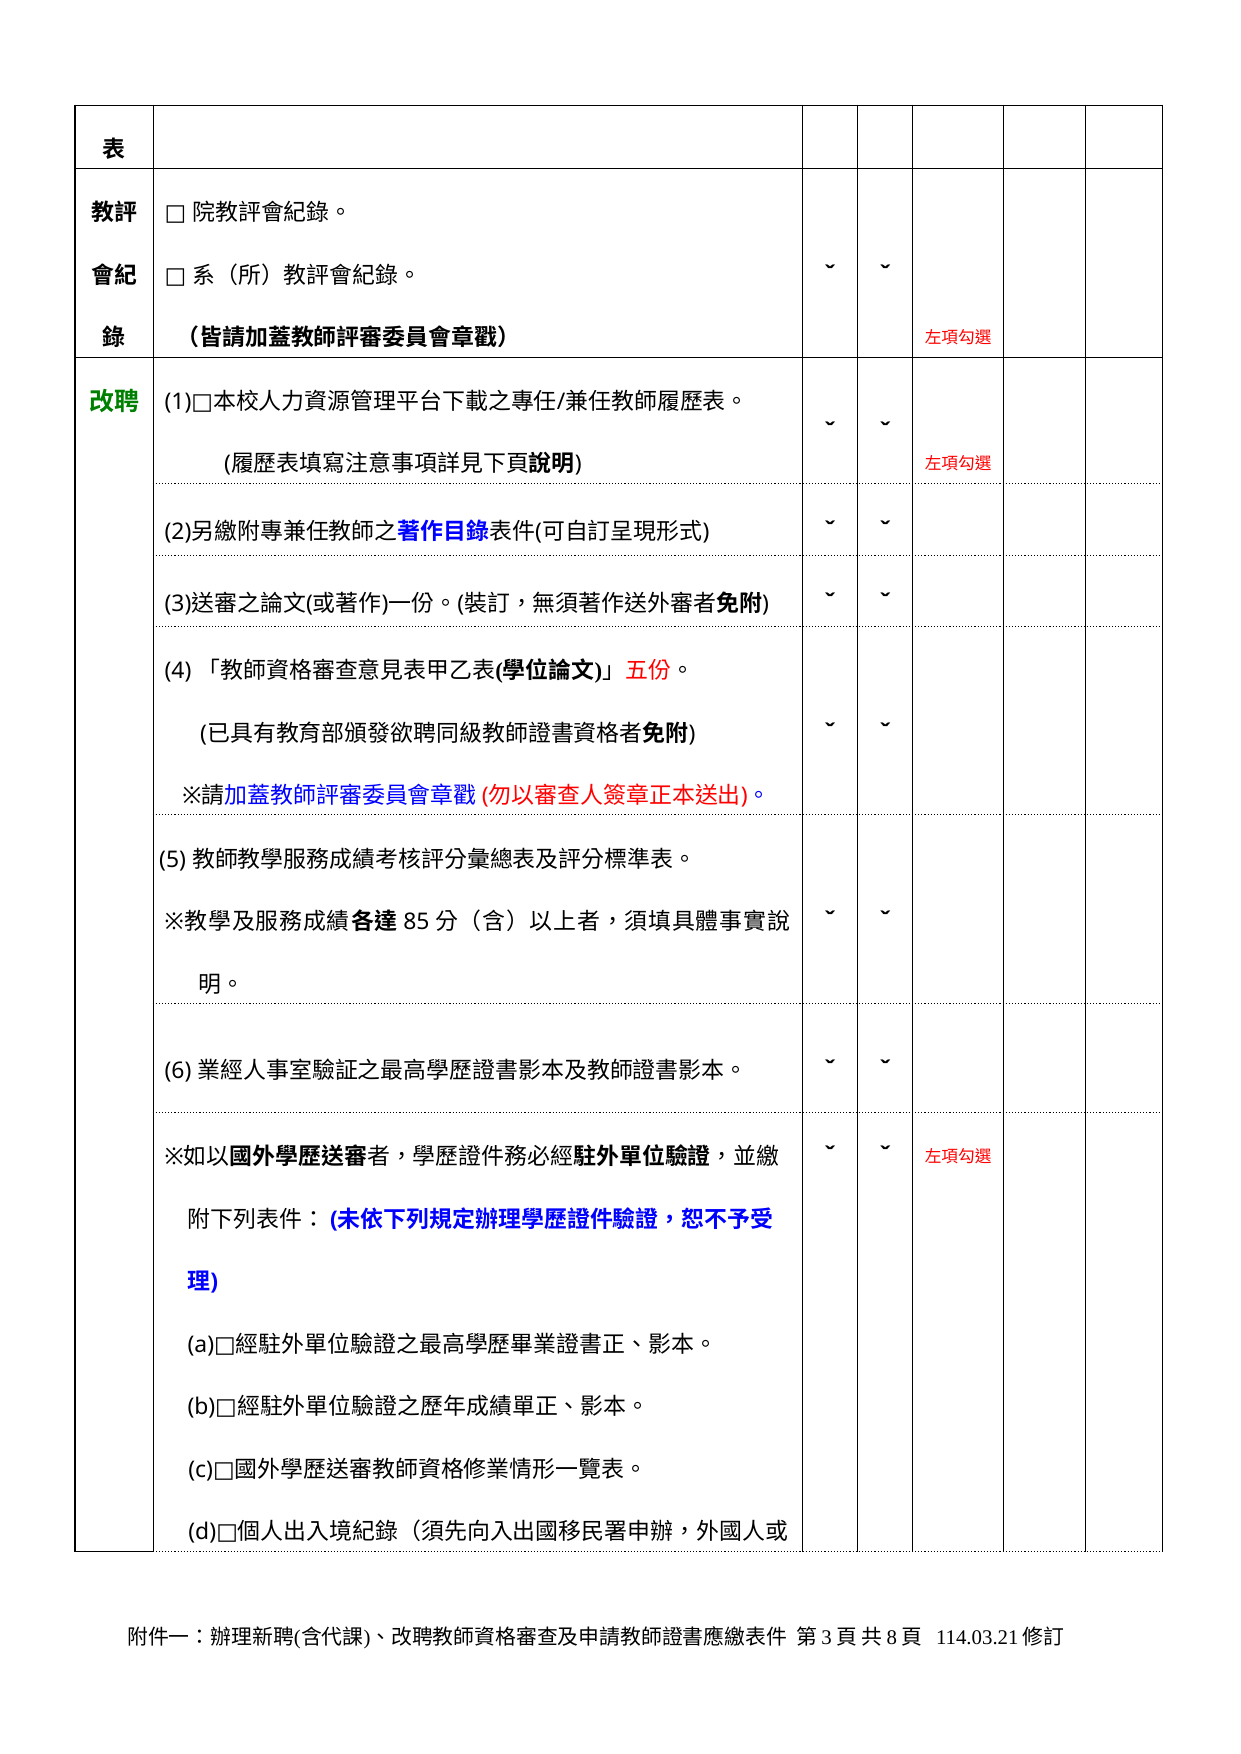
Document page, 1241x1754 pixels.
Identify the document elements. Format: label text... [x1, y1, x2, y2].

table_cell ˇ [858, 626, 912, 814]
table_cell [803, 106, 857, 168]
table_cell 教評會紀錄 [76, 169, 153, 357]
table_cell 表 [76, 106, 153, 168]
table_cell ˇ [803, 555, 857, 626]
table_cell 改聘 [76, 358, 153, 1551]
table_cell 左項勾選 [913, 169, 1003, 357]
table_cell ˇ [803, 1003, 857, 1112]
table_cell ˇ [858, 555, 912, 626]
table_cell [1004, 358, 1085, 483]
table_cell ˇ [803, 358, 857, 483]
table_cell (5) 教師教學服務成績考核評分彙總表及評分標準表。 ※教學及服務成績各達85分（含）以上者，須填具體事實說明。 [154, 814, 802, 1003]
table_cell [1086, 106, 1162, 168]
table_cell [913, 483, 1003, 555]
table_cell (6) 業經人事室驗証之最高學歷證書影本及教師證書影本。 [154, 1003, 802, 1112]
table_cell [913, 626, 1003, 814]
table_cell ˇ [858, 814, 912, 1003]
table_cell [154, 106, 802, 168]
table_cell [1004, 169, 1085, 357]
table_cell ˇ [858, 169, 912, 357]
table_cell ˇ [803, 1112, 857, 1551]
table_cell ˇ [858, 1003, 912, 1112]
table_cell 左項勾選 [913, 1112, 1003, 1551]
table_cell ˇ [858, 483, 912, 555]
table_cell [1086, 1112, 1162, 1551]
table_cell ˇ [803, 169, 857, 357]
table_cell [913, 814, 1003, 1003]
table_cell [1004, 626, 1085, 814]
table_cell [1004, 483, 1085, 555]
table_cell [1086, 626, 1162, 814]
table_cell (3)送審之論文(或著作)一份。(裝訂，無須著作送外審者免附) [154, 555, 802, 626]
table_cell ˇ [803, 483, 857, 555]
table_cell [1086, 483, 1162, 555]
table_cell [1086, 814, 1162, 1003]
table_cell [1086, 555, 1162, 626]
table_cell (4) 「教師資格審查意見表甲乙表(學位論文)」五份。 (已具有教育部頒發欲聘同級教師證書資格者免附) ※請加蓋教師評審委員會章戳 (勿以審查人簽章正本送出)。 [154, 626, 802, 814]
table_cell [913, 106, 1003, 168]
table_cell [1086, 358, 1162, 483]
table_cell [1004, 1112, 1085, 1551]
table_cell ˇ [803, 626, 857, 814]
table_cell ˇ [803, 814, 857, 1003]
table_cell ˇ [858, 1112, 912, 1551]
table_cell ※如以國外學歷送審者，學歷證件務必經駐外單位驗證，並繳附下列表件： (未依下列規定辦理學歷證件驗證，恕不予受理) (a)□經駐外單位驗證之最高學歷畢業證書正、影本。 (b)□經駐外單位驗證之歷年成績單正、影本。 (c)□國外學歷送審教師資格修業情形一覽表。 (d)□個人出入境紀錄（須先向入出國移民署申辦，外國人或 [154, 1112, 802, 1551]
table_cell [1004, 555, 1085, 626]
table_cell 左項勾選 [913, 358, 1003, 483]
table_cell [1086, 169, 1162, 357]
table_cell [1004, 1003, 1085, 1112]
table_cell [1004, 814, 1085, 1003]
table_cell (1)□本校人力資源管理平台下載之專任/兼任教師履歷表。 (履歷表填寫注意事項詳見下頁說明) [154, 358, 802, 483]
table_cell (2)另繳附專兼任教師之著作目錄表件(可自訂呈現形式) [154, 483, 802, 555]
table_cell [913, 555, 1003, 626]
table_cell [1086, 1003, 1162, 1112]
table_cell □ 院教評會紀錄。 □ 系（所）教評會紀錄。 （皆請加蓋教師評審委員會章戳） [154, 169, 802, 357]
table_cell ˇ [858, 358, 912, 483]
table_cell [1004, 106, 1085, 168]
table_cell [913, 1003, 1003, 1112]
table_cell [858, 106, 912, 168]
